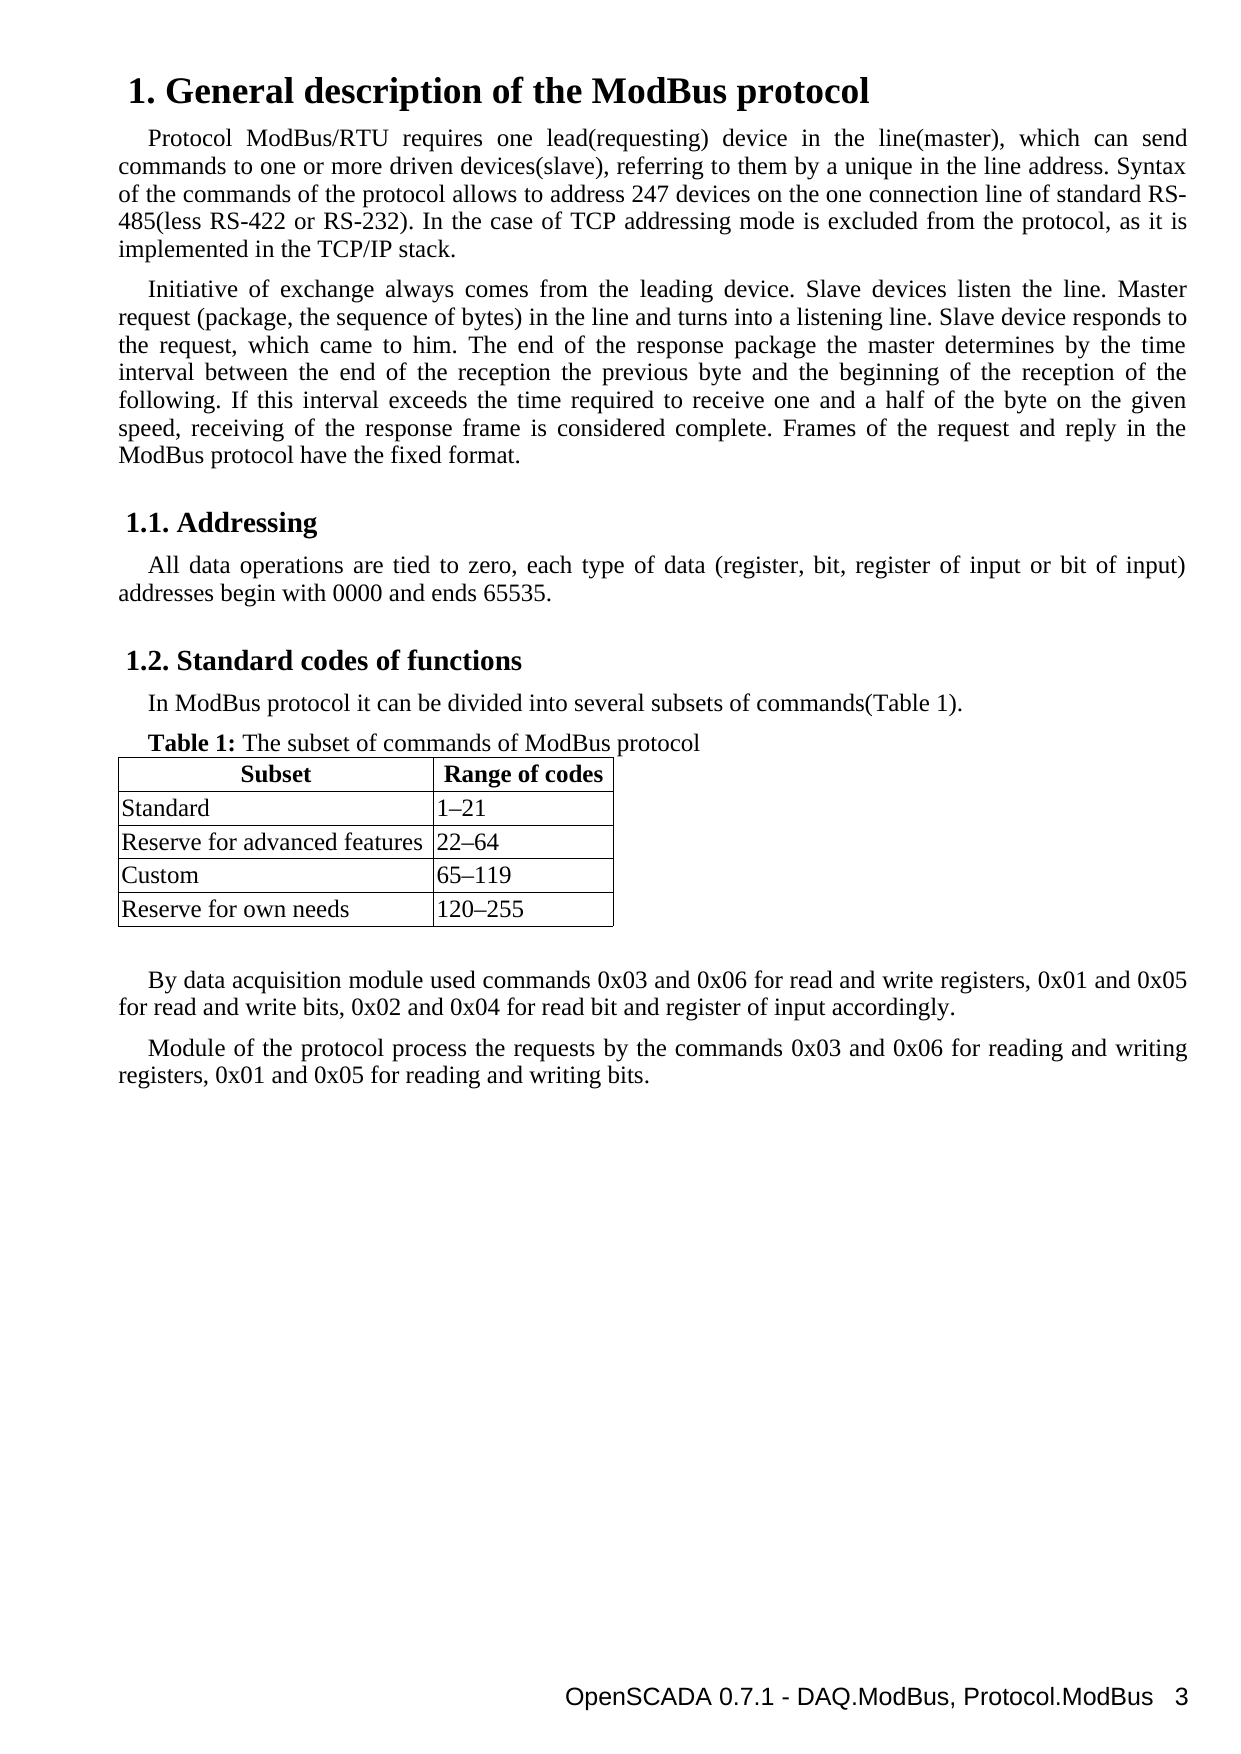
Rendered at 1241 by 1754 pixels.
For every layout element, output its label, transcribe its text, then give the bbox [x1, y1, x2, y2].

table_cell Standard [119, 792, 433, 824]
table_cell Custom [119, 859, 433, 892]
text In ModBus protocol it can be divided into several subsets of commands(Table 1). [118, 689, 1188, 717]
table_cell 22–64 [434, 826, 613, 858]
table_cell Reserve for advanced features [119, 826, 433, 858]
text Protocol ModBus/RTU requires one lead(requesting) device in the line(master), which can send commands to one or more driven devices(slave), referring to them by a unique in the line address. Syntax of the commands of the protocol allows to address 247 devices on the one connection line of standard RS-485(less RS-422 or RS-232). In the case of TCP addressing mode is excluded from the protocol, as it is implemented in the TCP/IP stack. [118, 124, 1188, 263]
text Module of the protocol process the requests by the commands 0x03 and 0x06 for reading and writing registers, 0x01 and 0x05 for reading and writing bits. [118, 1034, 1188, 1089]
text All data operations are tied to zero, each type of data (register, bit, register of input or bit of input) addresses begin with 0000 and ends 65535. [118, 552, 1188, 607]
subtitle 1.2. Standard codes of functions [118, 644, 1188, 677]
text Table 1: The subset of commands of ModBus protocol [118, 729, 1188, 757]
table_header Range of codes [434, 758, 613, 791]
table_cell Reserve for own needs [119, 893, 433, 926]
subtitle 1.1. Addressing [118, 507, 1188, 539]
table_header Subset [119, 758, 433, 791]
table_cell 120–255 [434, 893, 613, 926]
table_cell 1–21 [434, 792, 613, 824]
text By data acquisition module used commands 0x03 and 0x06 for read and write registers, 0x01 and 0x05 for read and write bits, 0x02 and 0x04 for read bit and register of input accordingly. [118, 966, 1188, 1021]
text Initiative of exchange always comes from the leading device. Slave devices listen the line. Master request (package, the sequence of bytes) in the line and turns into a listening line. Slave device responds to the request, which came to him. The end of the response package the master determines by the time interval between the end of the reception the previous byte and the beginning of the reception of the following. If this interval exceeds the time required to receive one and a half of the byte on the given speed, receiving of the response frame is considered complete. Frames of the request and reply in the ModBus protocol have the fixed format. [118, 275, 1188, 469]
subtitle 1. General description of the ModBus protocol [118, 70, 1188, 112]
table_cell 65–119 [434, 859, 613, 892]
